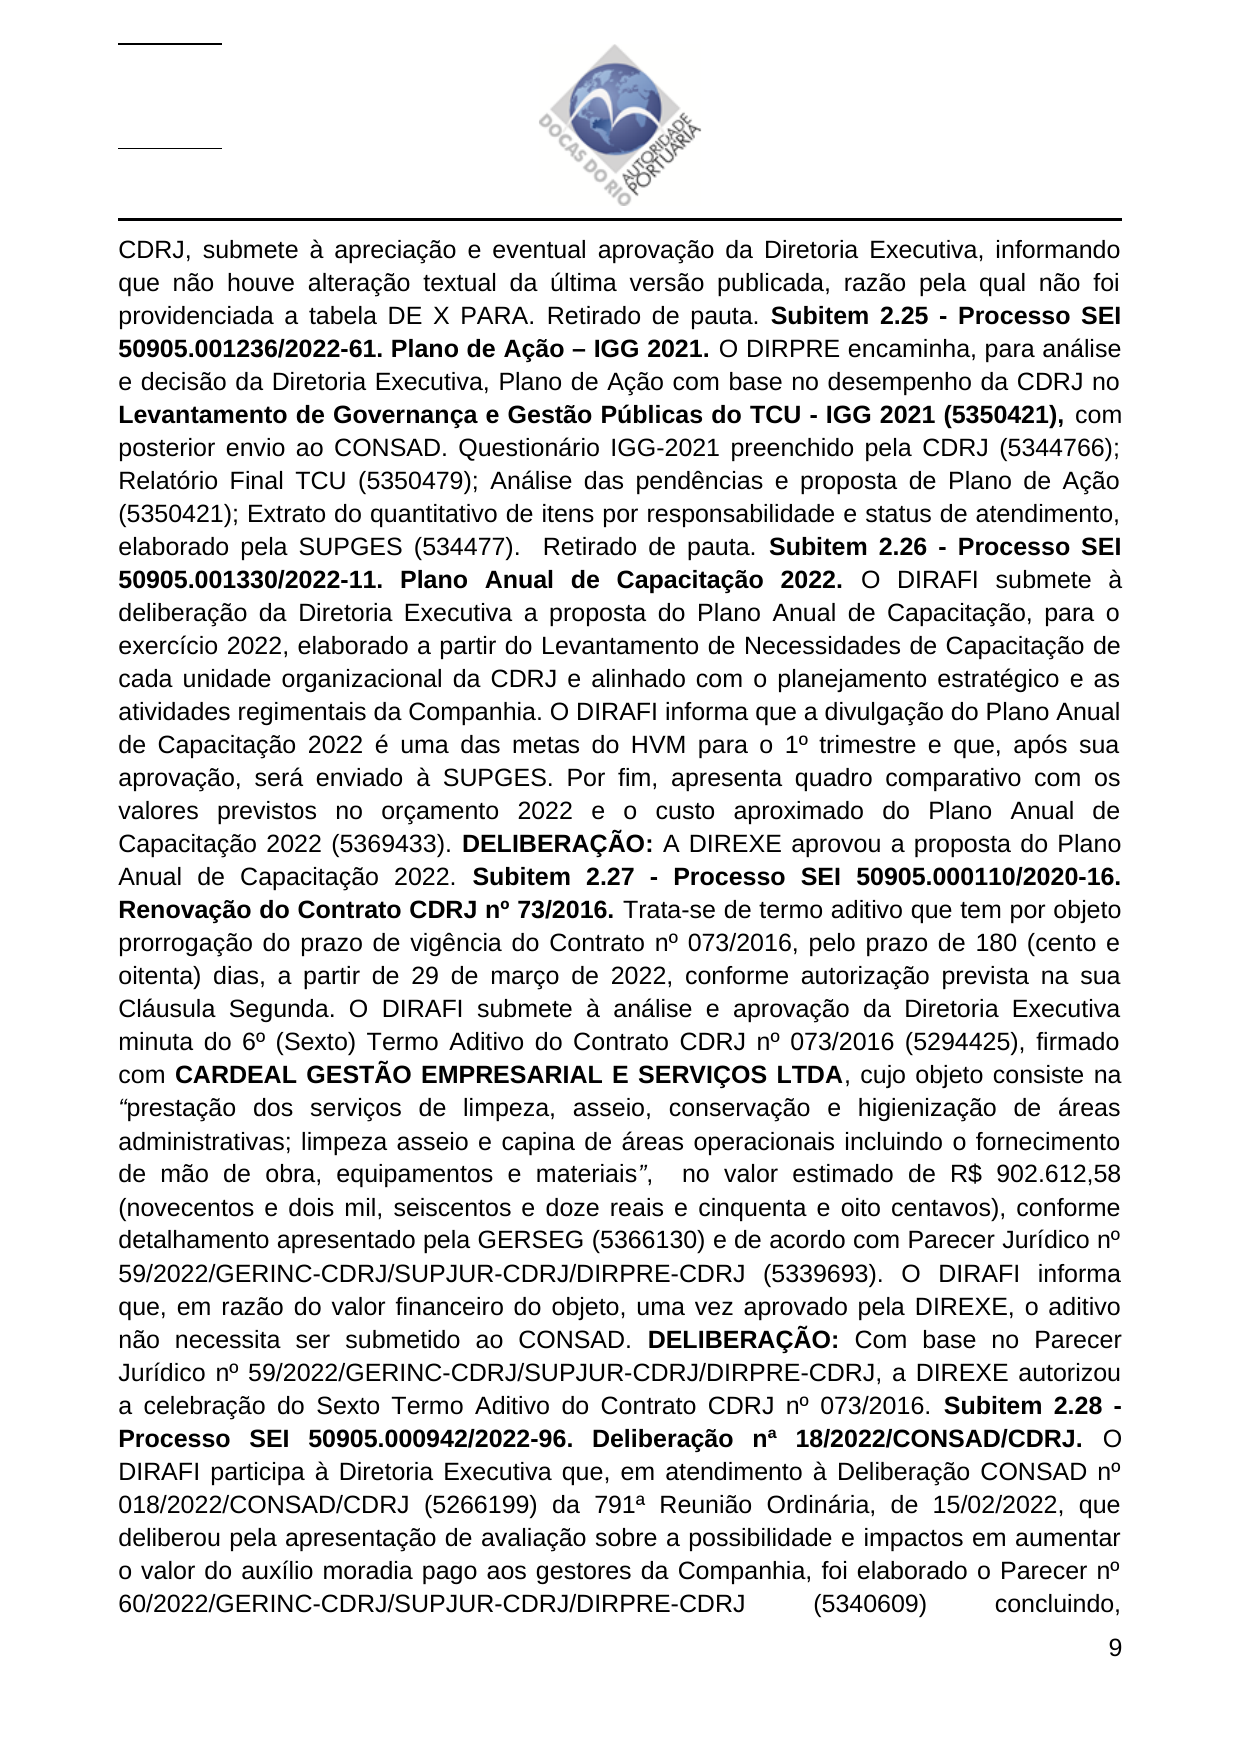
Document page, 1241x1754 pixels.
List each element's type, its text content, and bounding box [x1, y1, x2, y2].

text CDRJ, submete à apreciação e eventual aprovação da Diretoria Executiva, informando que não houve alteração textual da última versão publicada, razão pela qual não foi providenciada a tabela DE X PARA. Retirado de pauta. Subitem 2.25 - Processo SEI 50905.001236/2022-61. Plano de Ação – IGG 2021. O DIRPRE encaminha, para análise e decisão da Diretoria Executiva, Plano de Ação com base no desempenho da CDRJ no Levantamento de Governança e Gestão Públicas do TCU - IGG 2021 (5350421), com posterior envio ao CONSAD. Questionário IGG-2021 preenchido pela CDRJ (5344766); Relatório Final TCU (5350479); Análise das pendências e proposta de Plano de Ação (5350421); Extrato do quantitativo de itens por responsabilidade e status de atendimento, elaborado pela SUPGES (534477). Retirado de pauta. Subitem 2.26 - Processo SEI 50905.001330/2022-11. Plano Anual de Capacitação 2022. O DIRAFI submete à deliberação da Diretoria Executiva a proposta do Plano Anual de Capacitação, para o exercício 2022, elaborado a partir do Levantamento de Necessidades de Capacitação de cada unidade organizacional da CDRJ e alinhado com o planejamento estratégico e as atividades regimentais da Companhia. O DIRAFI informa que a divulgação do Plano Anual de Capacitação 2022 é uma das metas do HVM para o 1º trimestre e que, após sua aprovação, será enviado à SUPGES. Por fim, apresenta quadro comparativo com os valores previstos no orçamento 2022 e o custo aproximado do Plano Anual de Capacitação 2022 (5369433). DELIBERAÇÃO: A DIREXE aprovou a proposta do Plano Anual de Capacitação 2022. Subitem 2.27 - Processo SEI 50905.000110/2020-16. Renovação do Contrato CDRJ nº 73/2016. Trata-se de termo aditivo que tem por objeto prorrogação do prazo de vigência do Contrato nº 073/2016, pelo prazo de 180 (cento e oitenta) dias, a partir de 29 de março de 2022, conforme autorização prevista na sua Cláusula Segunda. O DIRAFI submete à análise e aprovação da Diretoria Executiva minuta do 6º (Sexto) Termo Aditivo do Contrato CDRJ nº 073/2016 (5294425), firmado com CARDEAL GESTÃO EMPRESARIAL E SERVIÇOS LTDA, cujo objeto consiste na “prestação dos serviços de limpeza, asseio, conservação e higienização de áreas administrativas; limpeza asseio e capina de áreas operacionais incluindo o fornecimento de mão de obra, equipamentos e materiais”, no valor estimado de R$ 902.612,58 (novecentos e dois mil, seiscentos e doze reais e cinquenta e oito centavos), conforme detalhamento apresentado pela GERSEG (5366130) e de acordo com Parecer Jurídico nº 59/2022/GERINC-CDRJ/SUPJUR-CDRJ/DIRPRE-CDRJ (5339693). O DIRAFI informa que, em razão do valor financeiro do objeto, uma vez aprovado pela DIREXE, o aditivo não necessita ser submetido ao CONSAD. DELIBERAÇÃO: Com base no Parecer Jurídico nº 59/2022/GERINC-CDRJ/SUPJUR-CDRJ/DIRPRE-CDRJ, a DIREXE autorizou a celebração do Sexto Termo Aditivo do Contrato CDRJ nº 073/2016. Subitem 2.28 - Processo SEI 50905.000942/2022-96. Deliberação nª 18/2022/CONSAD/CDRJ. O DIRAFI participa à Diretoria Executiva que, em atendimento à Deliberação CONSAD nº 018/2022/CONSAD/CDRJ (5266199) da 791ª Reunião Ordinária, de 15/02/2022, que deliberou pela apresentação de avaliação sobre a possibilidade e impactos em aumentar o valor do auxílio moradia pago aos gestores da Companhia, foi elaborado o Parecer nº 60/2022/GERINC-CDRJ/SUPJUR-CDRJ/DIRPRE-CDRJ (5340609) concluindo, [118, 235, 1122, 1617]
